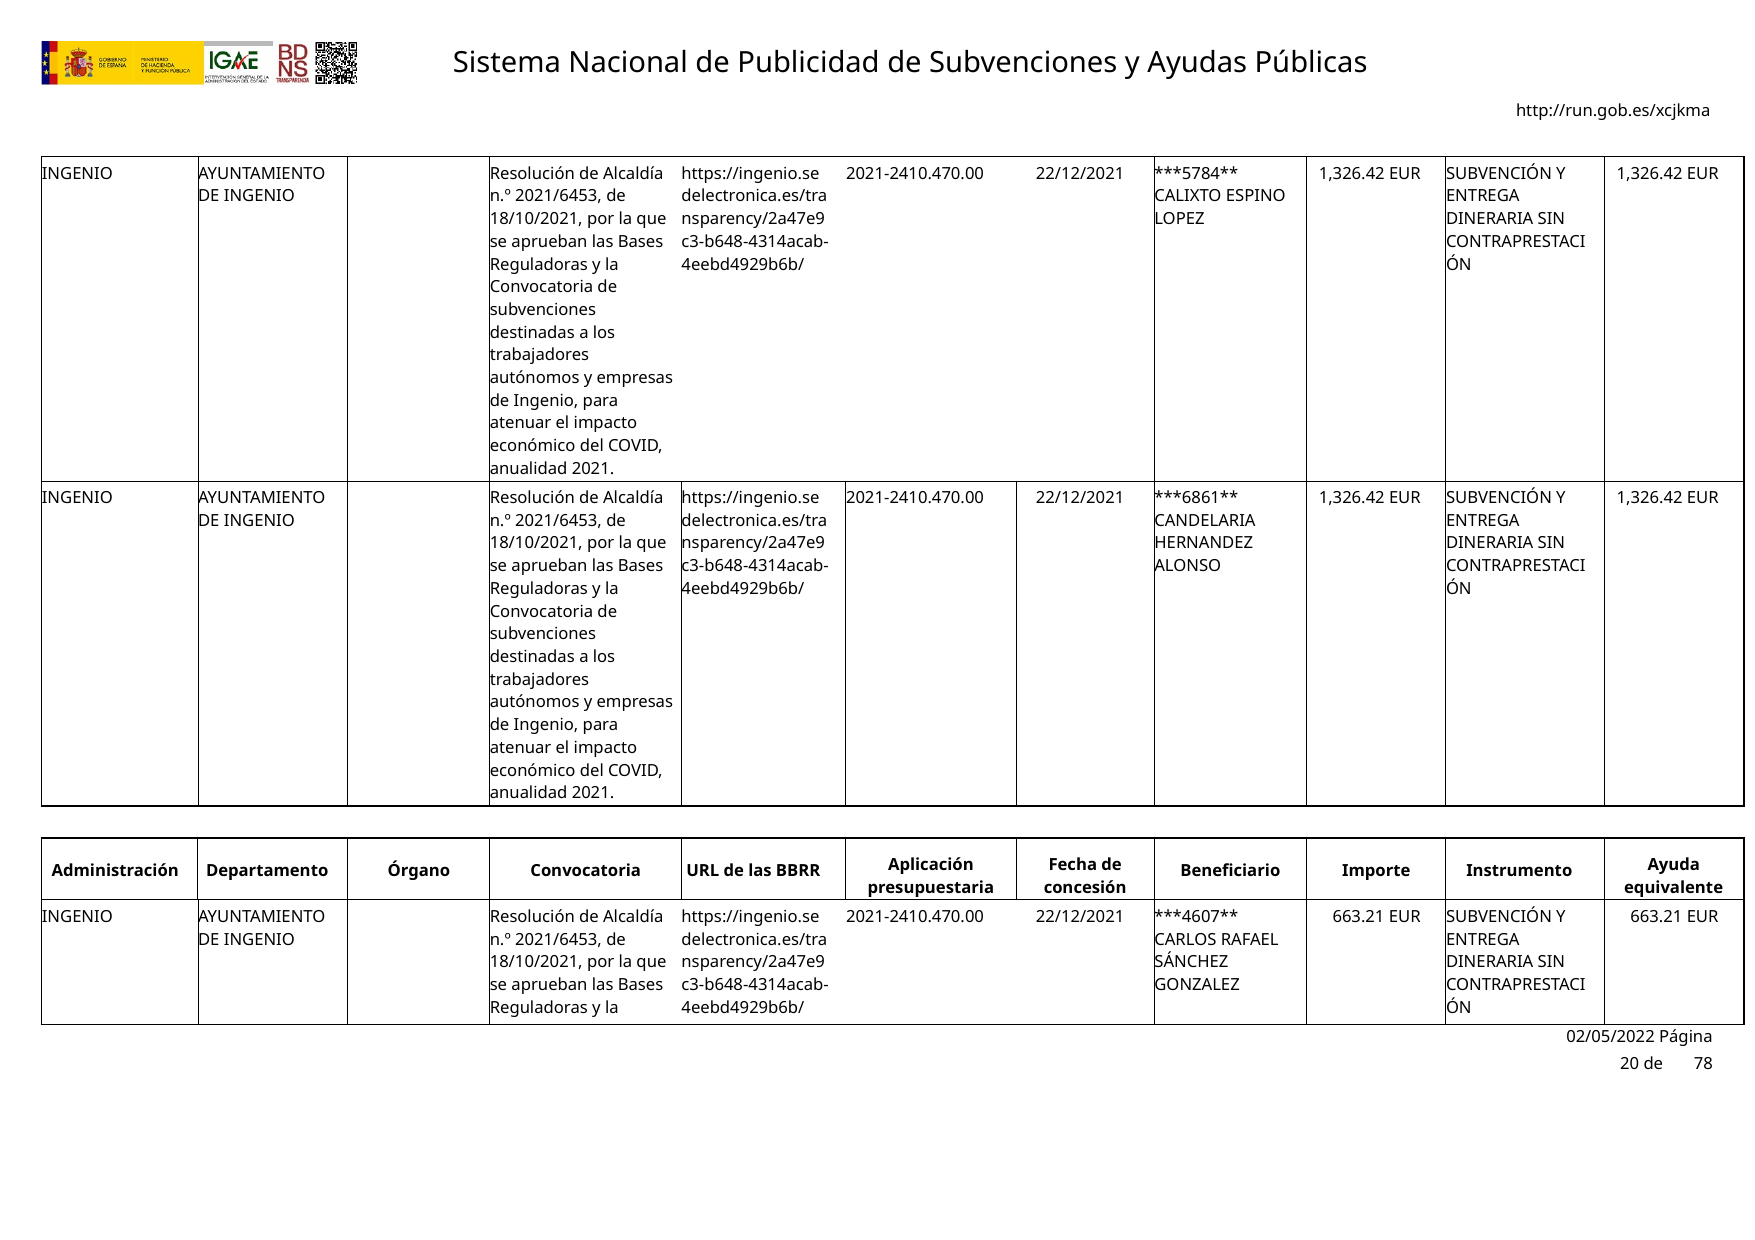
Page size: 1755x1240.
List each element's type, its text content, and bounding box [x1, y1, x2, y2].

table_cell 1,326.42 EUR [1307, 482, 1445, 805]
table_header Fecha de concesión [1017, 839, 1154, 899]
table_cell Resolución de Alcaldía n.º 2021/6453, de 18/10/2021, por la que se aprueban las Bases Reguladoras y la [490, 900, 681, 1024]
table_cell 2021-2410.470.00 [846, 900, 1017, 1024]
table_cell ***6861** CANDELARIA HERNANDEZ ALONSO [1155, 482, 1306, 805]
table_cell Resolución de Alcaldía n.º 2021/6453, de 18/10/2021, por la que se aprueban las Bases Reguladoras y la Convocatoria de subvenciones destinadas a los trabajadores autónomos y empresas de Ingenio, para atenuar el impacto económico del COVID, anualidad 2021. [490, 157, 681, 481]
table_cell Resolución de Alcaldía n.º 2021/6453, de 18/10/2021, por la que se aprueban las Bases Reguladoras y la Convocatoria de subvenciones destinadas a los trabajadores autónomos y empresas de Ingenio, para atenuar el impacto económico del COVID, anualidad 2021. [490, 482, 681, 805]
table_cell 22/12/2021 [1017, 900, 1154, 1024]
table_cell 1,326.42 EUR [1605, 482, 1743, 805]
table_cell https://ingenio.se delectronica.es/tra nsparency/2a47e9 c3-b648-4314acab- 4eebd4929b6b/ [681, 157, 846, 481]
table_cell INGENIO [42, 482, 198, 805]
table_cell ***5784** CALIXTO ESPINO LOPEZ [1155, 157, 1306, 481]
table_cell 663.21 EUR [1605, 900, 1743, 1024]
table_cell AYUNTAMIENTO DE INGENIO [199, 482, 347, 805]
table_cell 2021-2410.470.00 [846, 157, 1017, 481]
table_cell 1,326.42 EUR [1605, 157, 1743, 481]
table_cell SUBVENCIÓN Y ENTREGA DINERARIA SIN CONTRAPRESTACI ÓN [1446, 157, 1604, 481]
table_header Importe [1307, 839, 1445, 899]
table_cell AYUNTAMIENTO DE INGENIO [199, 900, 347, 1024]
table_cell 22/12/2021 [1017, 482, 1154, 805]
table_cell 663.21 EUR [1307, 900, 1445, 1024]
table_cell ***4607** CARLOS RAFAEL SÁNCHEZ GONZALEZ [1155, 900, 1306, 1024]
table_cell [348, 157, 489, 481]
table_cell [348, 482, 489, 805]
table_cell [348, 900, 489, 1024]
table_cell SUBVENCIÓN Y ENTREGA DINERARIA SIN CONTRAPRESTACI ÓN [1446, 482, 1604, 805]
table_cell INGENIO [42, 900, 198, 1024]
table_cell SUBVENCIÓN Y ENTREGA DINERARIA SIN CONTRAPRESTACI ÓN [1446, 900, 1604, 1024]
table_header Ayuda equivalente [1605, 839, 1743, 899]
table_header Aplicación presupuestaria [846, 839, 1016, 899]
table_header Instrumento [1446, 839, 1604, 899]
table_cell 1,326.42 EUR [1307, 157, 1445, 481]
table_header URL de las BBRR [682, 839, 845, 899]
table_header Departamento [198, 839, 347, 899]
table_header Órgano [348, 839, 489, 899]
table_cell https://ingenio.se delectronica.es/tra nsparency/2a47e9 c3-b648-4314acab- 4eebd4929b6b/ [682, 482, 845, 805]
table_cell INGENIO [42, 157, 198, 481]
table_header Convocatoria [490, 839, 681, 899]
table_header Administración [42, 839, 197, 899]
table_header Beneficiario [1155, 839, 1306, 899]
table_cell 2021-2410.470.00 [846, 482, 1016, 805]
table_cell 22/12/2021 [1017, 157, 1154, 481]
table_cell AYUNTAMIENTO DE INGENIO [199, 157, 347, 481]
table_cell https://ingenio.se delectronica.es/tra nsparency/2a47e9 c3-b648-4314acab- 4eebd4929b6b/ [681, 900, 846, 1024]
